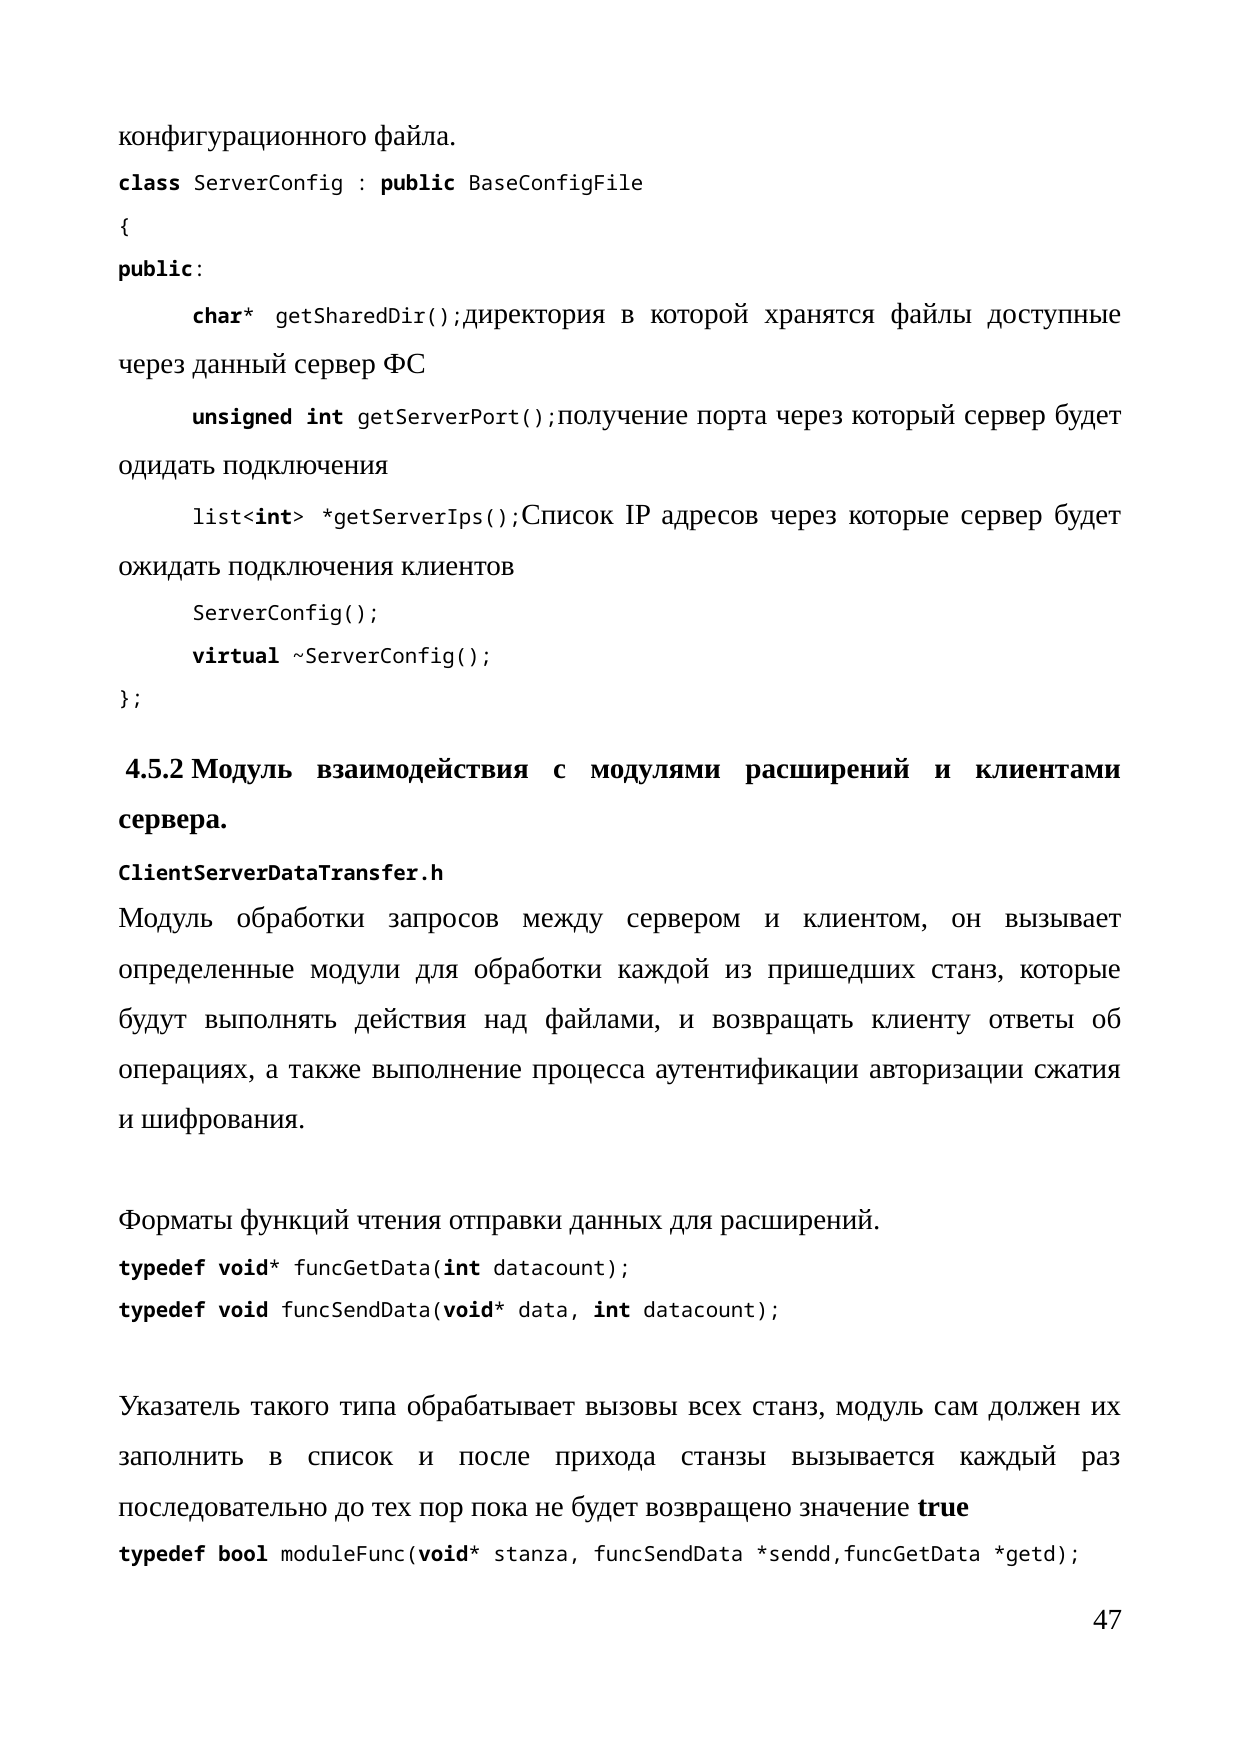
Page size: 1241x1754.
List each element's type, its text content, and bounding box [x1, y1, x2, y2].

text virtual ~ServerConfig(); [118, 641, 1122, 669]
text Модуль обработки запросов между сервером и клиентом, он вызывает определенные модули для обработки каждой из пришедших станз, которые будут выполнять действия над файлами, и возвращать клиенту ответы об операциях, а также выполнение процесса аутентификации авторизации сжатия и шифрования. [118, 900, 1122, 1135]
text ClientServerDataTransfer.h [118, 858, 1122, 886]
text char* getSharedDir();директория в которой хранятся файлы доступные через данный сервер ФС [118, 296, 1122, 380]
text Форматы функций чтения отправки данных для расширений. [118, 1202, 1122, 1236]
text typedef void funcSendData(void* data, int datacount); [118, 1295, 1122, 1324]
text public: [118, 254, 1122, 282]
text ServerConfig(); [118, 598, 1122, 627]
text typedef bool moduleFunc(void* stanza, funcSendData *sendd,funcGetData *getd); [118, 1539, 1122, 1567]
text typedef void* funcGetData(int datacount); [118, 1253, 1122, 1281]
text Указатель такого типа обрабатывает вызовы всех станз, модуль сам должен их заполнить в список и после прихода станзы вызывается каждый раз последовательно до тех пор пока не будет возвращено значение true [118, 1388, 1122, 1522]
text конфигурационного файла. [118, 118, 1122, 152]
text }; [118, 683, 1122, 712]
text list<int> *getServerIps();Список IP адресов через которые сервер будет ожидать подключения клиентов [118, 497, 1122, 581]
text unsigned int getServerPort();получение порта через который сервер будет одидать подключения [118, 397, 1122, 481]
subtitle Модуль взаимодействия с модулями расширений и клиентами сервера. [118, 751, 1122, 835]
text class ServerConfig : public BaseConfigFile [118, 168, 1122, 197]
text { [118, 211, 1122, 239]
